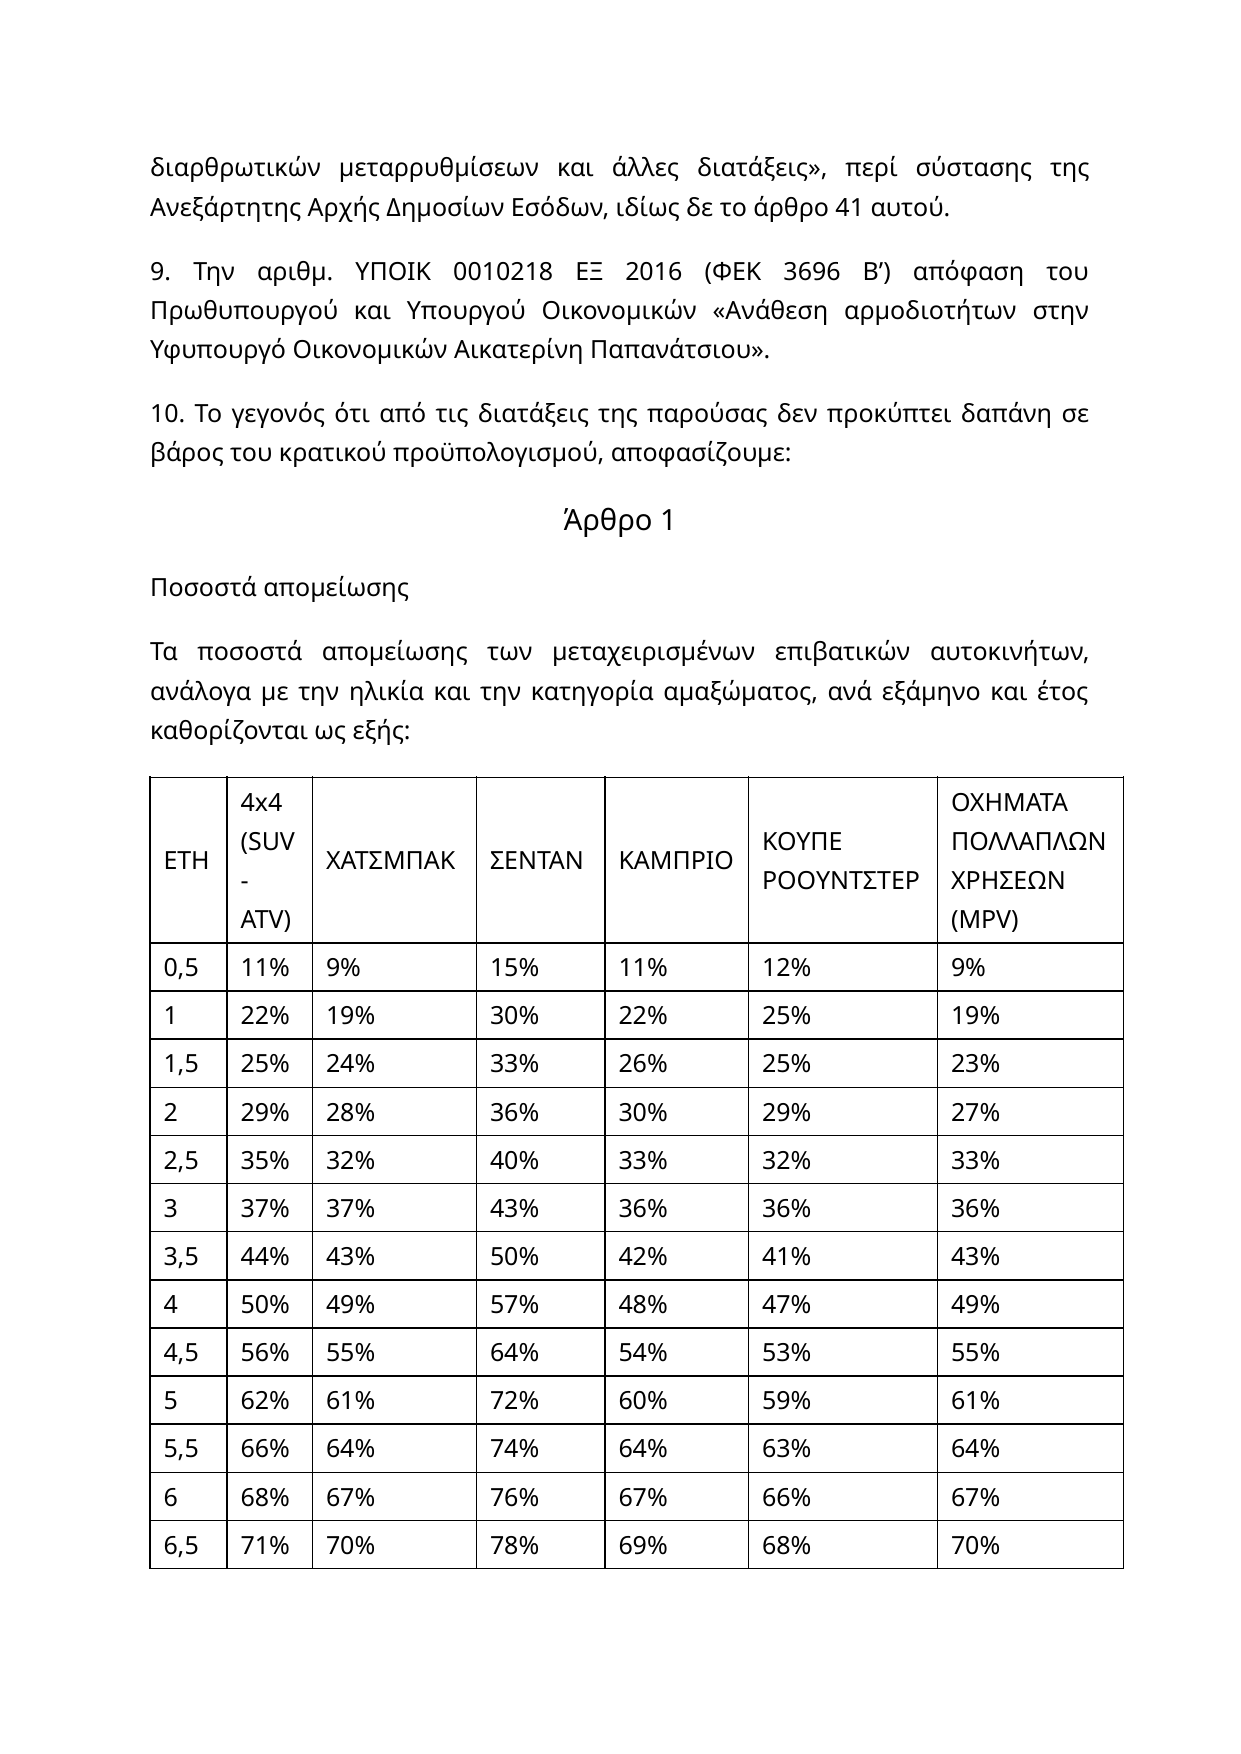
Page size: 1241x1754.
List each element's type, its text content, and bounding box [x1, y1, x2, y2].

table_cell 9% [313, 944, 476, 990]
table_cell 11% [606, 944, 748, 990]
table_cell 67% [938, 1473, 1123, 1519]
table_cell 49% [938, 1281, 1123, 1327]
table_cell 28% [313, 1088, 476, 1134]
table_cell 47% [749, 1281, 937, 1327]
table_cell 19% [938, 992, 1123, 1038]
table_cell 2,5 [151, 1136, 226, 1183]
table_header ΧΑΤΣΜΠΑΚ [313, 778, 476, 942]
text Τα ποσοστά απομείωσης των μεταχειρισμένων επιβατικών αυτοκινήτων, ανάλογα με την ηλικία και την κατηγορία αμαξώματος, ανά εξάμηνο και έτος καθορίζονται ως εξής: [150, 634, 1090, 746]
table_cell 64% [477, 1329, 604, 1375]
table_cell 42% [606, 1232, 748, 1279]
table_cell 43% [477, 1184, 604, 1231]
table_cell 55% [938, 1329, 1123, 1375]
table_cell 64% [313, 1425, 476, 1471]
text 10. Το γεγονός ότι από τις διατάξεις της παρούσας δεν προκύπτει δαπάνη σε βάρος του κρατικού προϋπολογισμού, αποφασίζουμε: [150, 396, 1090, 469]
table_cell 43% [938, 1232, 1123, 1279]
table_header ΚΟΥΠΕ ΡΟΟΥΝΤΣΤΕΡ [749, 778, 937, 942]
table_header ΕΤΗ [151, 778, 226, 942]
table_cell 36% [749, 1184, 937, 1231]
table_cell 23% [938, 1040, 1123, 1086]
table_cell 11% [228, 944, 312, 990]
table_cell 55% [313, 1329, 476, 1375]
table_cell 68% [228, 1473, 312, 1519]
table_cell 22% [228, 992, 312, 1038]
table_cell 78% [477, 1521, 604, 1568]
table_cell 4,5 [151, 1329, 226, 1375]
table_cell 49% [313, 1281, 476, 1327]
table_cell 6,5 [151, 1521, 226, 1568]
table_cell 27% [938, 1088, 1123, 1134]
table_header ΣΕΝΤΑΝ [477, 778, 604, 942]
table_cell 36% [938, 1184, 1123, 1231]
table_cell 50% [228, 1281, 312, 1327]
table_cell 3 [151, 1184, 226, 1231]
table_cell 53% [749, 1329, 937, 1375]
table_cell 63% [749, 1425, 937, 1471]
table_cell 25% [749, 1040, 937, 1086]
table_cell 67% [606, 1473, 748, 1519]
table_cell 41% [749, 1232, 937, 1279]
table_cell 36% [606, 1184, 748, 1231]
table_cell 61% [938, 1377, 1123, 1423]
table_cell 29% [228, 1088, 312, 1134]
table_cell 66% [749, 1473, 937, 1519]
table_cell 12% [749, 944, 937, 990]
table_cell 50% [477, 1232, 604, 1279]
table_cell 30% [477, 992, 604, 1038]
table_cell 72% [477, 1377, 604, 1423]
table_cell 64% [606, 1425, 748, 1471]
table_cell 54% [606, 1329, 748, 1375]
table_cell 19% [313, 992, 476, 1038]
table_header ΚΑΜΠΡΙΟ [606, 778, 748, 942]
table_cell 48% [606, 1281, 748, 1327]
table_cell 24% [313, 1040, 476, 1086]
table_cell 71% [228, 1521, 312, 1568]
table_cell 22% [606, 992, 748, 1038]
table_cell 64% [938, 1425, 1123, 1471]
table_cell 33% [606, 1136, 748, 1183]
text Ποσοστά απομείωσης [150, 570, 1090, 604]
text διαρθρωτικών μεταρρυθμίσεων και άλλες διατάξεις», περί σύστασης της Ανεξάρτητης Αρχής Δημοσίων Εσόδων, ιδίως δε το άρθρο 41 αυτού. [150, 150, 1090, 223]
table_cell 37% [313, 1184, 476, 1231]
table_cell 32% [313, 1136, 476, 1183]
table_cell 33% [477, 1040, 604, 1086]
table_cell 0,5 [151, 944, 226, 990]
table_cell 60% [606, 1377, 748, 1423]
table_cell 4 [151, 1281, 226, 1327]
table_cell 2 [151, 1088, 226, 1134]
table_cell 70% [313, 1521, 476, 1568]
table_cell 67% [313, 1473, 476, 1519]
table_header ΟΧΗΜΑΤΑ ΠΟΛΛΑΠΛΩΝ ΧΡΗΣΕΩΝ (MPV) [938, 778, 1123, 942]
table_cell 59% [749, 1377, 937, 1423]
subtitle Άρθρο 1 [150, 499, 1090, 539]
table_cell 40% [477, 1136, 604, 1183]
table_header 4x4 (SUV - ATV) [228, 778, 312, 942]
table_cell 6 [151, 1473, 226, 1519]
table_cell 1 [151, 992, 226, 1038]
table_cell 25% [228, 1040, 312, 1086]
table_cell 30% [606, 1088, 748, 1134]
table_cell 33% [938, 1136, 1123, 1183]
table_cell 69% [606, 1521, 748, 1568]
table_cell 5,5 [151, 1425, 226, 1471]
table_cell 66% [228, 1425, 312, 1471]
table_cell 36% [477, 1088, 604, 1134]
table_cell 70% [938, 1521, 1123, 1568]
table_cell 26% [606, 1040, 748, 1086]
table_cell 29% [749, 1088, 937, 1134]
table_cell 9% [938, 944, 1123, 990]
table_cell 43% [313, 1232, 476, 1279]
table_cell 61% [313, 1377, 476, 1423]
table_cell 44% [228, 1232, 312, 1279]
table_cell 74% [477, 1425, 604, 1471]
table_cell 5 [151, 1377, 226, 1423]
table_cell 25% [749, 992, 937, 1038]
table_cell 32% [749, 1136, 937, 1183]
text 9. Την αριθμ. ΥΠΟΙΚ 0010218 ΕΞ 2016 (ΦΕΚ 3696 Β’) απόφαση του Πρωθυπουργού και Υπουργού Οικονομικών «Ανάθεση αρμοδιοτήτων στην Υφυπουργό Οικονομικών Αικατερίνη Παπανάτσιου». [150, 253, 1090, 366]
table_cell 62% [228, 1377, 312, 1423]
table_cell 1,5 [151, 1040, 226, 1086]
table_cell 37% [228, 1184, 312, 1231]
table_cell 57% [477, 1281, 604, 1327]
table_cell 68% [749, 1521, 937, 1568]
table_cell 3,5 [151, 1232, 226, 1279]
table_cell 76% [477, 1473, 604, 1519]
table_cell 35% [228, 1136, 312, 1183]
table_cell 56% [228, 1329, 312, 1375]
table_cell 15% [477, 944, 604, 990]
